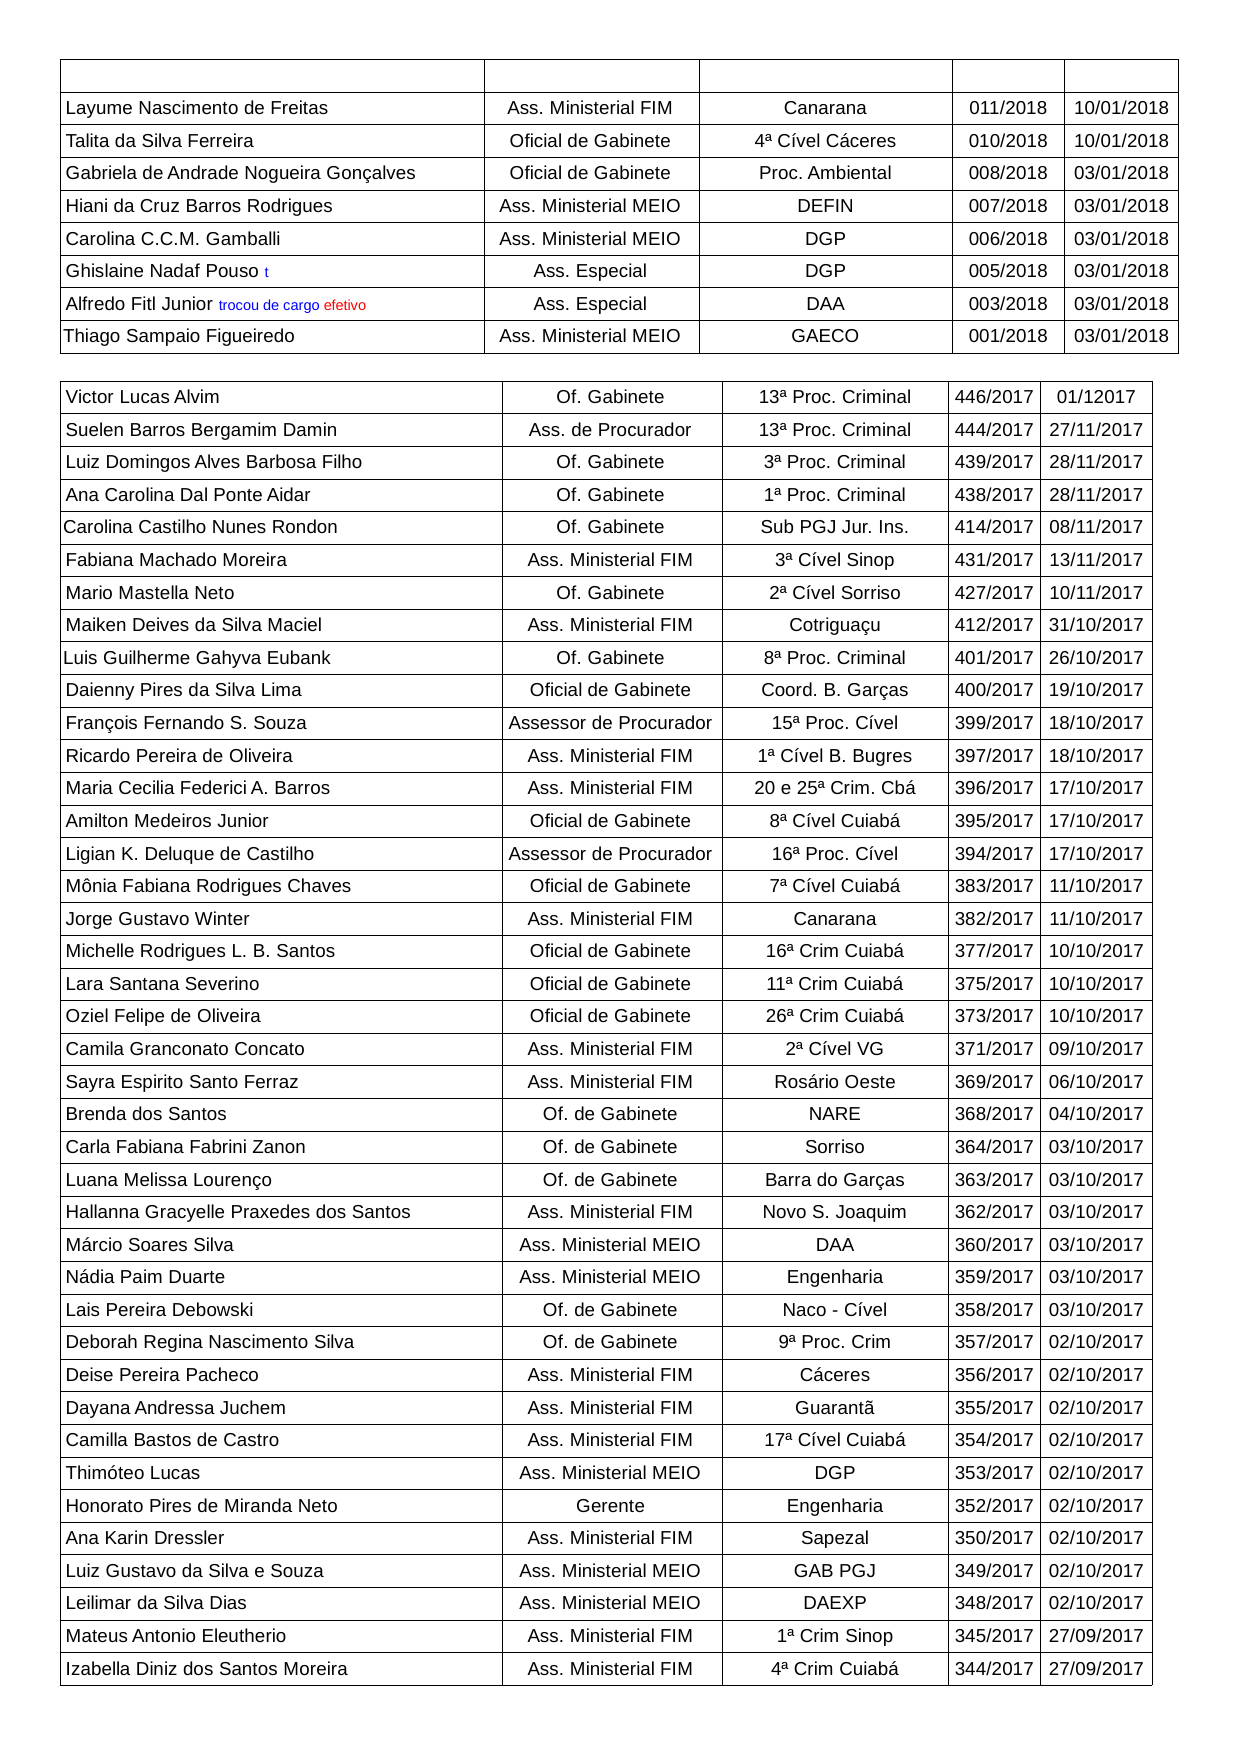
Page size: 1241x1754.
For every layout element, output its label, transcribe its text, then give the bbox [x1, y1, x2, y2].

table_cell 1ª Proc. Criminal [723, 480, 948, 511]
table_cell 352/2017 [949, 1490, 1040, 1522]
table_cell 18/10/2017 [1041, 740, 1152, 772]
table_cell 03/10/2017 [1041, 1229, 1152, 1261]
table_cell 354/2017 [949, 1425, 1040, 1457]
table_cell 412/2017 [949, 610, 1040, 641]
table_cell 03/01/2018 [1065, 223, 1178, 255]
table_cell 02/10/2017 [1041, 1523, 1152, 1554]
table_cell 011/2018 [953, 93, 1064, 124]
table_cell Thiago Sampaio Figueiredo [61, 321, 484, 352]
table_cell Sapezal [723, 1523, 948, 1554]
table_cell 03/10/2017 [1041, 1197, 1152, 1228]
table_cell François Fernando S. Souza [61, 708, 502, 739]
table_cell Ass. Ministerial FIM [485, 93, 699, 124]
table_cell 373/2017 [949, 1001, 1040, 1033]
table_cell 4ª Crim Cuiabá [723, 1653, 948, 1685]
table_header 01/12017 [1041, 382, 1152, 413]
table_cell DAA [723, 1229, 948, 1261]
table_cell 03/10/2017 [1041, 1262, 1152, 1293]
table_cell Cáceres [723, 1360, 948, 1391]
table_cell DGP [700, 223, 952, 255]
table_cell 03/10/2017 [1041, 1164, 1152, 1196]
table_header 13ª Proc. Criminal [723, 382, 948, 413]
table_cell Ass. Ministerial MEIO [485, 223, 699, 255]
table_cell 27/09/2017 [1041, 1621, 1152, 1652]
table_cell Ass. Ministerial FIM [503, 1653, 722, 1685]
table_cell 1ª Crim Sinop [723, 1621, 948, 1652]
table_cell Gerente [503, 1490, 722, 1522]
table_cell Ass. Ministerial FIM [503, 1197, 722, 1228]
table_header [61, 60, 484, 92]
table_cell Ligian K. Deluque de Castilho [61, 838, 502, 870]
table_cell Oficial de Gabinete [485, 158, 699, 189]
table_cell Novo S. Joaquim [723, 1197, 948, 1228]
table_cell 007/2018 [953, 191, 1064, 222]
table_cell DEFIN [700, 191, 952, 222]
table_cell Luiz Domingos Alves Barbosa Filho [61, 447, 502, 478]
table_cell 401/2017 [949, 642, 1040, 674]
table_cell 10/01/2018 [1065, 93, 1178, 124]
table_cell Ass. Ministerial MEIO [503, 1262, 722, 1293]
table_cell Ana Carolina Dal Ponte Aidar [61, 480, 502, 511]
table_cell Ass. Ministerial FIM [503, 1425, 722, 1457]
table_cell 364/2017 [949, 1132, 1040, 1163]
table_cell DAEXP [723, 1588, 948, 1619]
table_cell 356/2017 [949, 1360, 1040, 1391]
table_cell Ass. Ministerial MEIO [503, 1555, 722, 1587]
table_cell Of. de Gabinete [503, 1099, 722, 1131]
table_cell Ass. Ministerial FIM [503, 545, 722, 576]
table_cell 17ª Cível Cuiabá [723, 1425, 948, 1457]
table_cell 3ª Cível Sinop [723, 545, 948, 576]
table_cell Oficial de Gabinete [485, 125, 699, 157]
table_cell Oficial de Gabinete [503, 806, 722, 837]
table_cell 377/2017 [949, 936, 1040, 967]
table_cell 359/2017 [949, 1262, 1040, 1293]
table_cell Oziel Felipe de Oliveira [61, 1001, 502, 1033]
table_cell 375/2017 [949, 969, 1040, 1000]
table_cell 8ª Proc. Criminal [723, 642, 948, 674]
table_cell Michelle Rodrigues L. B. Santos [61, 936, 502, 967]
table_cell 17/10/2017 [1041, 806, 1152, 837]
table_cell Luis Guilherme Gahyva Eubank [61, 642, 502, 674]
table_header [485, 60, 699, 92]
table_cell 368/2017 [949, 1099, 1040, 1131]
table_cell Ass. Ministerial MEIO [485, 191, 699, 222]
table_cell Amilton Medeiros Junior [61, 806, 502, 837]
table_cell Mateus Antonio Eleutherio [61, 1621, 502, 1652]
table_cell 008/2018 [953, 158, 1064, 189]
table_cell 8ª Cível Cuiabá [723, 806, 948, 837]
table_cell 03/10/2017 [1041, 1132, 1152, 1163]
table_cell Layume Nascimento de Freitas [61, 93, 484, 124]
table_cell 11ª Crim Cuiabá [723, 969, 948, 1000]
table_cell 31/10/2017 [1041, 610, 1152, 641]
table_cell Ass. Ministerial FIM [503, 1621, 722, 1652]
table_cell Guarantã [723, 1392, 948, 1424]
table_cell Oficial de Gabinete [503, 1001, 722, 1033]
table_cell 2ª Cível Sorriso [723, 577, 948, 609]
table_header Of. Gabinete [503, 382, 722, 413]
table_cell 11/10/2017 [1041, 871, 1152, 902]
table_cell Carolina Castilho Nunes Rondon [61, 512, 502, 544]
table_cell Ass. Ministerial FIM [503, 740, 722, 772]
table_cell Canarana [723, 903, 948, 935]
table_cell 357/2017 [949, 1327, 1040, 1359]
table_cell 15ª Proc. Cível [723, 708, 948, 739]
table_cell 003/2018 [953, 288, 1064, 320]
table_cell 27/11/2017 [1041, 414, 1152, 446]
table_cell 382/2017 [949, 903, 1040, 935]
table_cell 350/2017 [949, 1523, 1040, 1554]
table_cell 358/2017 [949, 1295, 1040, 1326]
table_cell 10/01/2018 [1065, 125, 1178, 157]
table_cell 4ª Cível Cáceres [700, 125, 952, 157]
table_cell Luana Melissa Lourenço [61, 1164, 502, 1196]
table_cell Mônia Fabiana Rodrigues Chaves [61, 871, 502, 902]
table_cell Ass. Ministerial FIM [503, 1066, 722, 1098]
table_cell 10/11/2017 [1041, 577, 1152, 609]
table_cell 04/10/2017 [1041, 1099, 1152, 1131]
table_cell Sub PGJ Jur. Ins. [723, 512, 948, 544]
table_cell Ghislaine Nadaf Pouso t [61, 256, 484, 287]
table_cell 27/09/2017 [1041, 1653, 1152, 1685]
table_header [1065, 60, 1178, 92]
table_cell 17/10/2017 [1041, 838, 1152, 870]
table_cell 02/10/2017 [1041, 1360, 1152, 1391]
table_cell 444/2017 [949, 414, 1040, 446]
table_cell GAB PGJ [723, 1555, 948, 1587]
table_cell Oficial de Gabinete [503, 936, 722, 967]
table_cell Ass. Ministerial FIM [503, 610, 722, 641]
table_cell 16ª Proc. Cível [723, 838, 948, 870]
table_cell 16ª Crim Cuiabá [723, 936, 948, 967]
table_cell Ass. Ministerial FIM [503, 1523, 722, 1554]
table_cell 09/10/2017 [1041, 1034, 1152, 1065]
table_cell Cotriguaçu [723, 610, 948, 641]
table_cell Engenharia [723, 1490, 948, 1522]
table_cell 19/10/2017 [1041, 675, 1152, 707]
table_cell 18/10/2017 [1041, 708, 1152, 739]
table_cell 10/10/2017 [1041, 1001, 1152, 1033]
table_cell 08/11/2017 [1041, 512, 1152, 544]
table_cell 431/2017 [949, 545, 1040, 576]
table_cell Assessor de Procurador [503, 708, 722, 739]
table_cell 03/01/2018 [1065, 256, 1178, 287]
table_cell Ass. de Procurador [503, 414, 722, 446]
table_cell Lais Pereira Debowski [61, 1295, 502, 1326]
table_cell Barra do Garças [723, 1164, 948, 1196]
table_cell 010/2018 [953, 125, 1064, 157]
table_cell 03/01/2018 [1065, 288, 1178, 320]
table_cell 344/2017 [949, 1653, 1040, 1685]
table_cell 2ª Cível VG [723, 1034, 948, 1065]
table_cell Talita da Silva Ferreira [61, 125, 484, 157]
table_cell 02/10/2017 [1041, 1327, 1152, 1359]
table_cell 17/10/2017 [1041, 773, 1152, 804]
table_cell Ricardo Pereira de Oliveira [61, 740, 502, 772]
table_cell 06/10/2017 [1041, 1066, 1152, 1098]
table_cell 10/10/2017 [1041, 936, 1152, 967]
table_cell 005/2018 [953, 256, 1064, 287]
table_cell Hallanna Gracyelle Praxedes dos Santos [61, 1197, 502, 1228]
table_cell 28/11/2017 [1041, 480, 1152, 511]
table_cell 3ª Proc. Criminal [723, 447, 948, 478]
table_cell Proc. Ambiental [700, 158, 952, 189]
table_cell Luiz Gustavo da Silva e Souza [61, 1555, 502, 1587]
table_cell Assessor de Procurador [503, 838, 722, 870]
table_cell Ass. Ministerial FIM [503, 1034, 722, 1065]
table_cell Of. Gabinete [503, 642, 722, 674]
table_cell 414/2017 [949, 512, 1040, 544]
table_cell Alfredo Fitl Junior trocou de cargo efetivo [61, 288, 484, 320]
table_cell Hiani da Cruz Barros Rodrigues [61, 191, 484, 222]
table_cell Ass. Ministerial FIM [503, 773, 722, 804]
table_cell 10/10/2017 [1041, 969, 1152, 1000]
table_cell 439/2017 [949, 447, 1040, 478]
table_cell Ass. Ministerial MEIO [485, 321, 699, 352]
table_cell 363/2017 [949, 1164, 1040, 1196]
table_cell 11/10/2017 [1041, 903, 1152, 935]
table_cell 371/2017 [949, 1034, 1040, 1065]
table_cell Deborah Regina Nascimento Silva [61, 1327, 502, 1359]
table_cell Honorato Pires de Miranda Neto [61, 1490, 502, 1522]
table_cell Ass. Ministerial FIM [503, 1392, 722, 1424]
table_cell 400/2017 [949, 675, 1040, 707]
table_cell Gabriela de Andrade Nogueira Gonçalves [61, 158, 484, 189]
table_cell Of. de Gabinete [503, 1132, 722, 1163]
table_cell 03/10/2017 [1041, 1295, 1152, 1326]
table_cell 353/2017 [949, 1458, 1040, 1489]
table_cell 397/2017 [949, 740, 1040, 772]
table_cell 02/10/2017 [1041, 1490, 1152, 1522]
table_cell 396/2017 [949, 773, 1040, 804]
table_cell Ass. Ministerial MEIO [503, 1588, 722, 1619]
table_cell 355/2017 [949, 1392, 1040, 1424]
table_cell 26ª Crim Cuiabá [723, 1001, 948, 1033]
table_cell Oficial de Gabinete [503, 871, 722, 902]
table_cell Leilimar da Silva Dias [61, 1588, 502, 1619]
table_cell 345/2017 [949, 1621, 1040, 1652]
table_cell Of. de Gabinete [503, 1295, 722, 1326]
table_cell NARE [723, 1099, 948, 1131]
table_cell Carolina C.C.M. Gamballi [61, 223, 484, 255]
table_cell 03/01/2018 [1065, 158, 1178, 189]
table_header [953, 60, 1064, 92]
table_cell Sorriso [723, 1132, 948, 1163]
table_cell 13ª Proc. Criminal [723, 414, 948, 446]
table_cell Nádia Paim Duarte [61, 1262, 502, 1293]
table_cell 03/01/2018 [1065, 321, 1178, 352]
table_cell Engenharia [723, 1262, 948, 1293]
table_cell Of. de Gabinete [503, 1164, 722, 1196]
table_cell Ass. Ministerial FIM [503, 903, 722, 935]
table_cell 1ª Cível B. Bugres [723, 740, 948, 772]
table_cell 348/2017 [949, 1588, 1040, 1619]
table_cell Deise Pereira Pacheco [61, 1360, 502, 1391]
table_cell Of. Gabinete [503, 512, 722, 544]
table_cell Naco - Cível [723, 1295, 948, 1326]
table_header 446/2017 [949, 382, 1040, 413]
table_cell DGP [700, 256, 952, 287]
table_header Victor Lucas Alvim [61, 382, 502, 413]
table_cell 7ª Cível Cuiabá [723, 871, 948, 902]
table_cell Ana Karin Dressler [61, 1523, 502, 1554]
table_cell 399/2017 [949, 708, 1040, 739]
table_cell 02/10/2017 [1041, 1458, 1152, 1489]
table_cell 395/2017 [949, 806, 1040, 837]
table_cell Of. de Gabinete [503, 1327, 722, 1359]
table_cell 360/2017 [949, 1229, 1040, 1261]
table_cell 001/2018 [953, 321, 1064, 352]
table_cell 28/11/2017 [1041, 447, 1152, 478]
table_cell Camila Granconato Concato [61, 1034, 502, 1065]
table_cell Camilla Bastos de Castro [61, 1425, 502, 1457]
table_cell Lara Santana Severino [61, 969, 502, 1000]
table_cell 03/01/2018 [1065, 191, 1178, 222]
table_cell 394/2017 [949, 838, 1040, 870]
table_cell Jorge Gustavo Winter [61, 903, 502, 935]
table_cell 13/11/2017 [1041, 545, 1152, 576]
table_cell Ass. Especial [485, 288, 699, 320]
table_cell Fabiana Machado Moreira [61, 545, 502, 576]
table_cell 20 e 25ª Crim. Cbá [723, 773, 948, 804]
table_cell Brenda dos Santos [61, 1099, 502, 1131]
table_cell Izabella Diniz dos Santos Moreira [61, 1653, 502, 1685]
table_cell Rosário Oeste [723, 1066, 948, 1098]
table_cell 02/10/2017 [1041, 1555, 1152, 1587]
table_cell Of. Gabinete [503, 577, 722, 609]
table_cell Thimóteo Lucas [61, 1458, 502, 1489]
table_cell 427/2017 [949, 577, 1040, 609]
table_cell 02/10/2017 [1041, 1588, 1152, 1619]
table_cell Ass. Ministerial MEIO [503, 1229, 722, 1261]
table_cell DGP [723, 1458, 948, 1489]
table_cell Ass. Especial [485, 256, 699, 287]
table_cell Dayana Andressa Juchem [61, 1392, 502, 1424]
table_cell Ass. Ministerial MEIO [503, 1458, 722, 1489]
table_cell Coord. B. Garças [723, 675, 948, 707]
table_cell Of. Gabinete [503, 480, 722, 511]
table_cell Oficial de Gabinete [503, 675, 722, 707]
table_cell 383/2017 [949, 871, 1040, 902]
table_cell Carla Fabiana Fabrini Zanon [61, 1132, 502, 1163]
table_cell 02/10/2017 [1041, 1392, 1152, 1424]
table_cell Ass. Ministerial FIM [503, 1360, 722, 1391]
table_cell Maiken Deives da Silva Maciel [61, 610, 502, 641]
table_cell 362/2017 [949, 1197, 1040, 1228]
table_cell DAA [700, 288, 952, 320]
table_cell 438/2017 [949, 480, 1040, 511]
table_cell Márcio Soares Silva [61, 1229, 502, 1261]
table_cell Sayra Espirito Santo Ferraz [61, 1066, 502, 1098]
table_cell 006/2018 [953, 223, 1064, 255]
table_cell Suelen Barros Bergamim Damin [61, 414, 502, 446]
table_cell Of. Gabinete [503, 447, 722, 478]
table_cell 369/2017 [949, 1066, 1040, 1098]
table_cell 9ª Proc. Crim [723, 1327, 948, 1359]
table_cell Canarana [700, 93, 952, 124]
table_cell GAECO [700, 321, 952, 352]
table_header [700, 60, 952, 92]
table_cell 349/2017 [949, 1555, 1040, 1587]
table_cell Daienny Pires da Silva Lima [61, 675, 502, 707]
table_cell 02/10/2017 [1041, 1425, 1152, 1457]
table_cell Oficial de Gabinete [503, 969, 722, 1000]
table_cell Maria Cecilia Federici A. Barros [61, 773, 502, 804]
table_cell Mario Mastella Neto [61, 577, 502, 609]
table_cell 26/10/2017 [1041, 642, 1152, 674]
